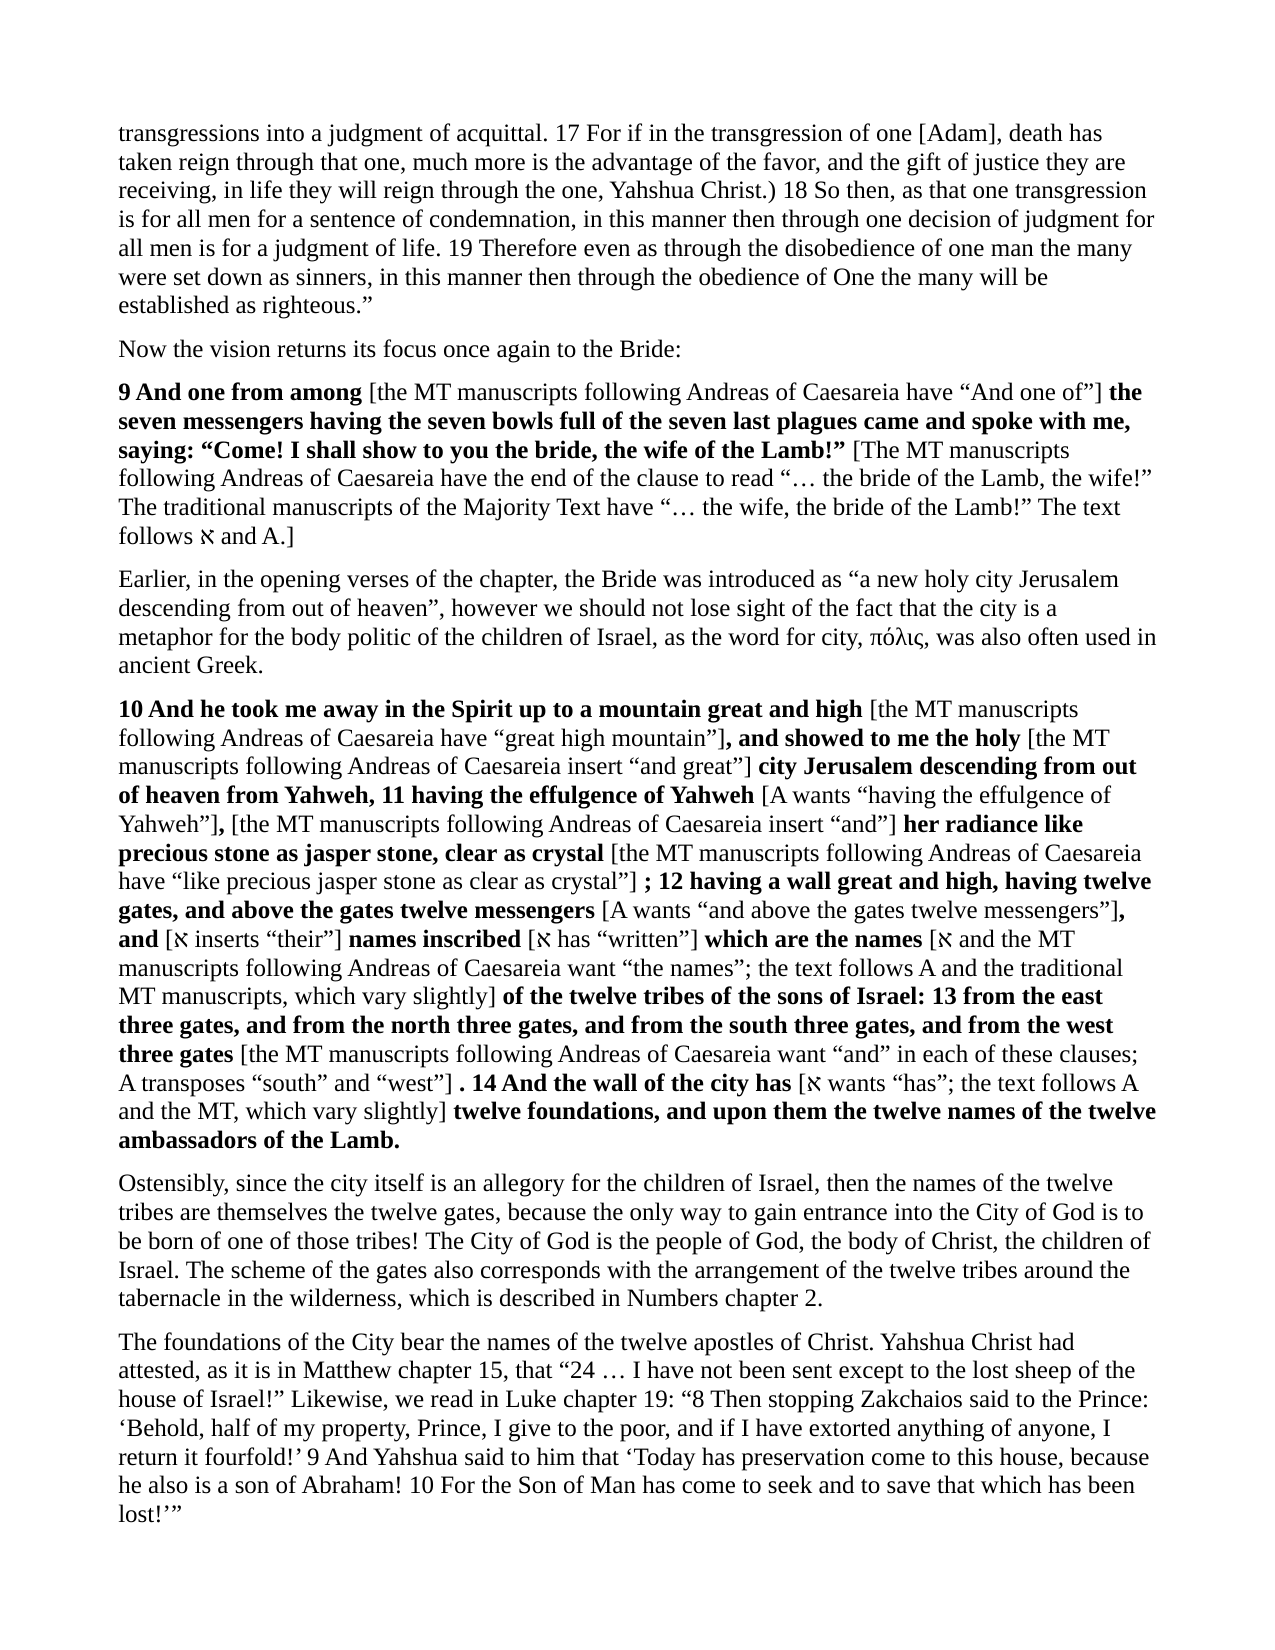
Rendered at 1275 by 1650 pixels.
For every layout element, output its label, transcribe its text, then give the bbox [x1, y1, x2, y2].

text Now the vision returns its focus once again to the Bride: [118, 334, 1157, 363]
text Ostensibly, since the city itself is an allegory for the children of Israel, then the names of the twelve tribes are themselves the twelve gates, because the only way to gain entrance into the City of God is to be born of one of those tribes! The City of God is the people of God, the body of Christ, the children of Israel. The scheme of the gates also corresponds with the arrangement of the twelve tribes around the tabernacle in the wilderness, which is described in Numbers chapter 2. [118, 1168, 1157, 1312]
text 9 And one from among [the MT manuscripts following Andreas of Caesareia have “And one of”] the seven messengers having the seven bowls full of the seven last plagues came and spoke with me, saying: “Come! I shall show to you the bride, the wife of the Lamb!” [The MT manuscripts following Andreas of Caesareia have the end of the clause to read “… the bride of the Lamb, the wife!” The traditional manuscripts of the Majority Text have “… the wife, the bride of the Lamb!” The text follows א and A.] [118, 377, 1157, 550]
text The foundations of the City bear the names of the twelve apostles of Christ. Yahshua Christ had attested, as it is in Matthew chapter 15, that “24 … I have not been sent except to the lost sheep of the house of Israel!” Likewise, we read in Luke chapter 19: “8 Then stopping Zakchaios said to the Prince: ‘Behold, half of my property, Prince, I give to the poor, and if I have extorted anything of anyone, I return it fourfold!’ 9 And Yahshua said to him that ‘Today has preservation come to this house, because he also is a son of Abraham! 10 For the Son of Man has come to seek and to save that which has been lost!’” [118, 1327, 1157, 1528]
text Earlier, in the opening verses of the chapter, the Bride was introduced as “a new holy city Jerusalem descending from out of heaven”, however we should not lose sight of the fact that the city is a metaphor for the body politic of the children of Israel, as the word for city, πόλις, was also often used in ancient Greek. [118, 564, 1157, 679]
text transgressions into a judgment of acquittal. 17 For if in the transgression of one [Adam], death has taken reign through that one, much more is the advantage of the favor, and the gift of justice they are receiving, in life they will reign through the one, Yahshua Christ.) 18 So then, as that one transgression is for all men for a sentence of condemnation, in this manner then through one decision of judgment for all men is for a judgment of life. 19 Therefore even as through the disobedience of one man the many were set down as sinners, in this manner then through the obedience of One the many will be established as righteous.” [118, 118, 1157, 319]
text 10 And he took me away in the Spirit up to a mountain great and high [the MT manuscripts following Andreas of Caesareia have “great high mountain”], and showed to me the holy [the MT manuscripts following Andreas of Caesareia insert “and great”] city Jerusalem descending from out of heaven from Yahweh, 11 having the effulgence of Yahweh [A wants “having the effulgence of Yahweh”], [the MT manuscripts following Andreas of Caesareia insert “and”] her radiance like precious stone as jasper stone, clear as crystal [the MT manuscripts following Andreas of Caesareia have “like precious jasper stone as clear as crystal”] ; 12 having a wall great and high, having twelve gates, and above the gates twelve messengers [A wants “and above the gates twelve messengers”], and [א inserts “their”] names inscribed [א has “written”] which are the names [א and the MT manuscripts following Andreas of Caesareia want “the names”; the text follows A and the traditional MT manuscripts, which vary slightly] of the twelve tribes of the sons of Israel: 13 from the east three gates, and from the north three gates, and from the south three gates, and from the west three gates [the MT manuscripts following Andreas of Caesareia want “and” in each of these clauses; A transposes “south” and “west”] . 14 And the wall of the city has [א wants “has”; the text follows A and the MT, which vary slightly] twelve foundations, and upon them the twelve names of the twelve ambassadors of the Lamb. [118, 694, 1157, 1154]
